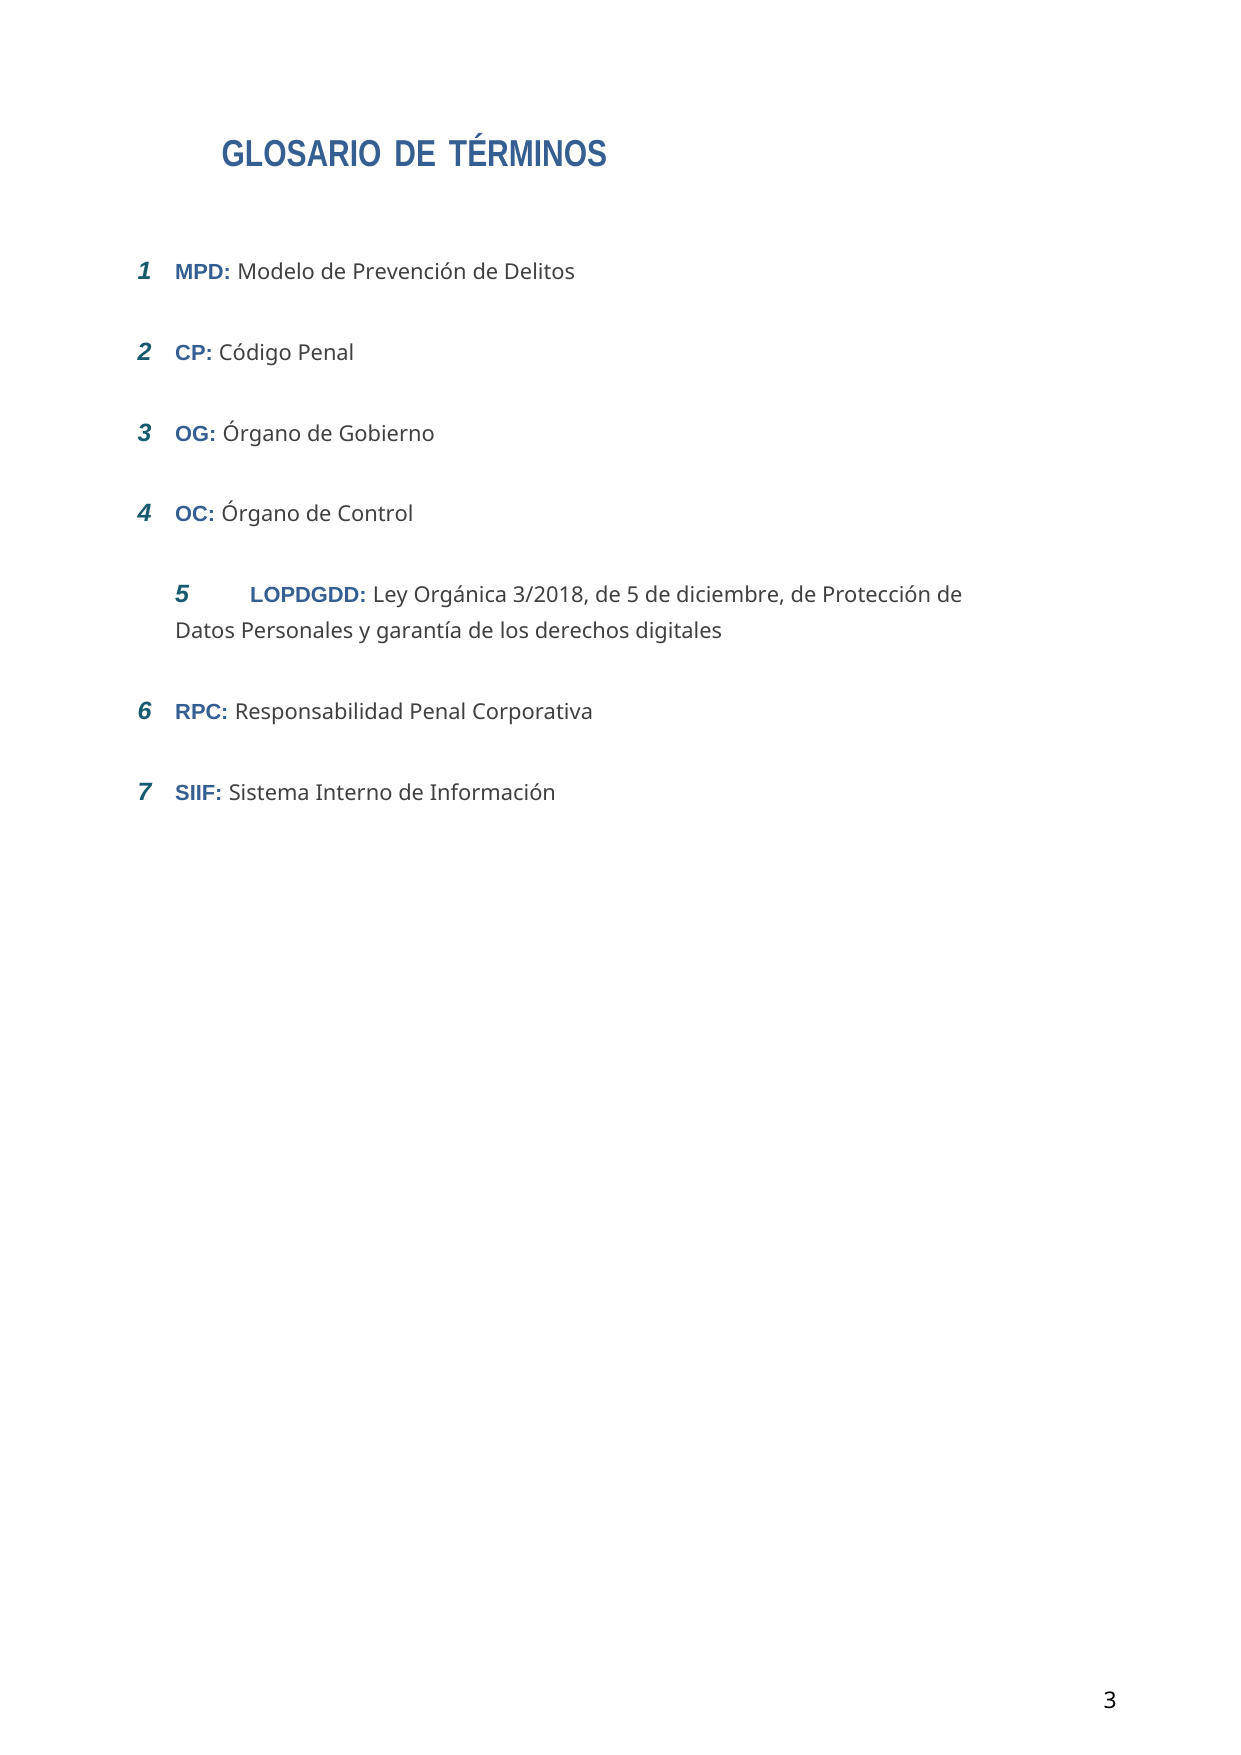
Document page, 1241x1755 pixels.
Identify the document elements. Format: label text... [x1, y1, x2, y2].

list LOPDGDD: Ley Orgánica 3/2018, de 5 de diciembre, de Protección de Datos Personales y garantía de los derechos digitales [175, 579, 1012, 645]
list SIIF: Sistema Interno de Información [137, 777, 1136, 807]
list MPD: Modelo de Prevención de Delitos [137, 256, 1136, 286]
list OG: Órgano de Gobierno [137, 418, 1136, 448]
list CP: Código Penal [137, 337, 1136, 367]
subtitle GLOSARIO DE TÉRMINOS [221, 131, 1136, 174]
list OC: Órgano de Control [137, 498, 1136, 528]
list RPC: Responsabilidad Penal Corporativa [137, 696, 1136, 726]
